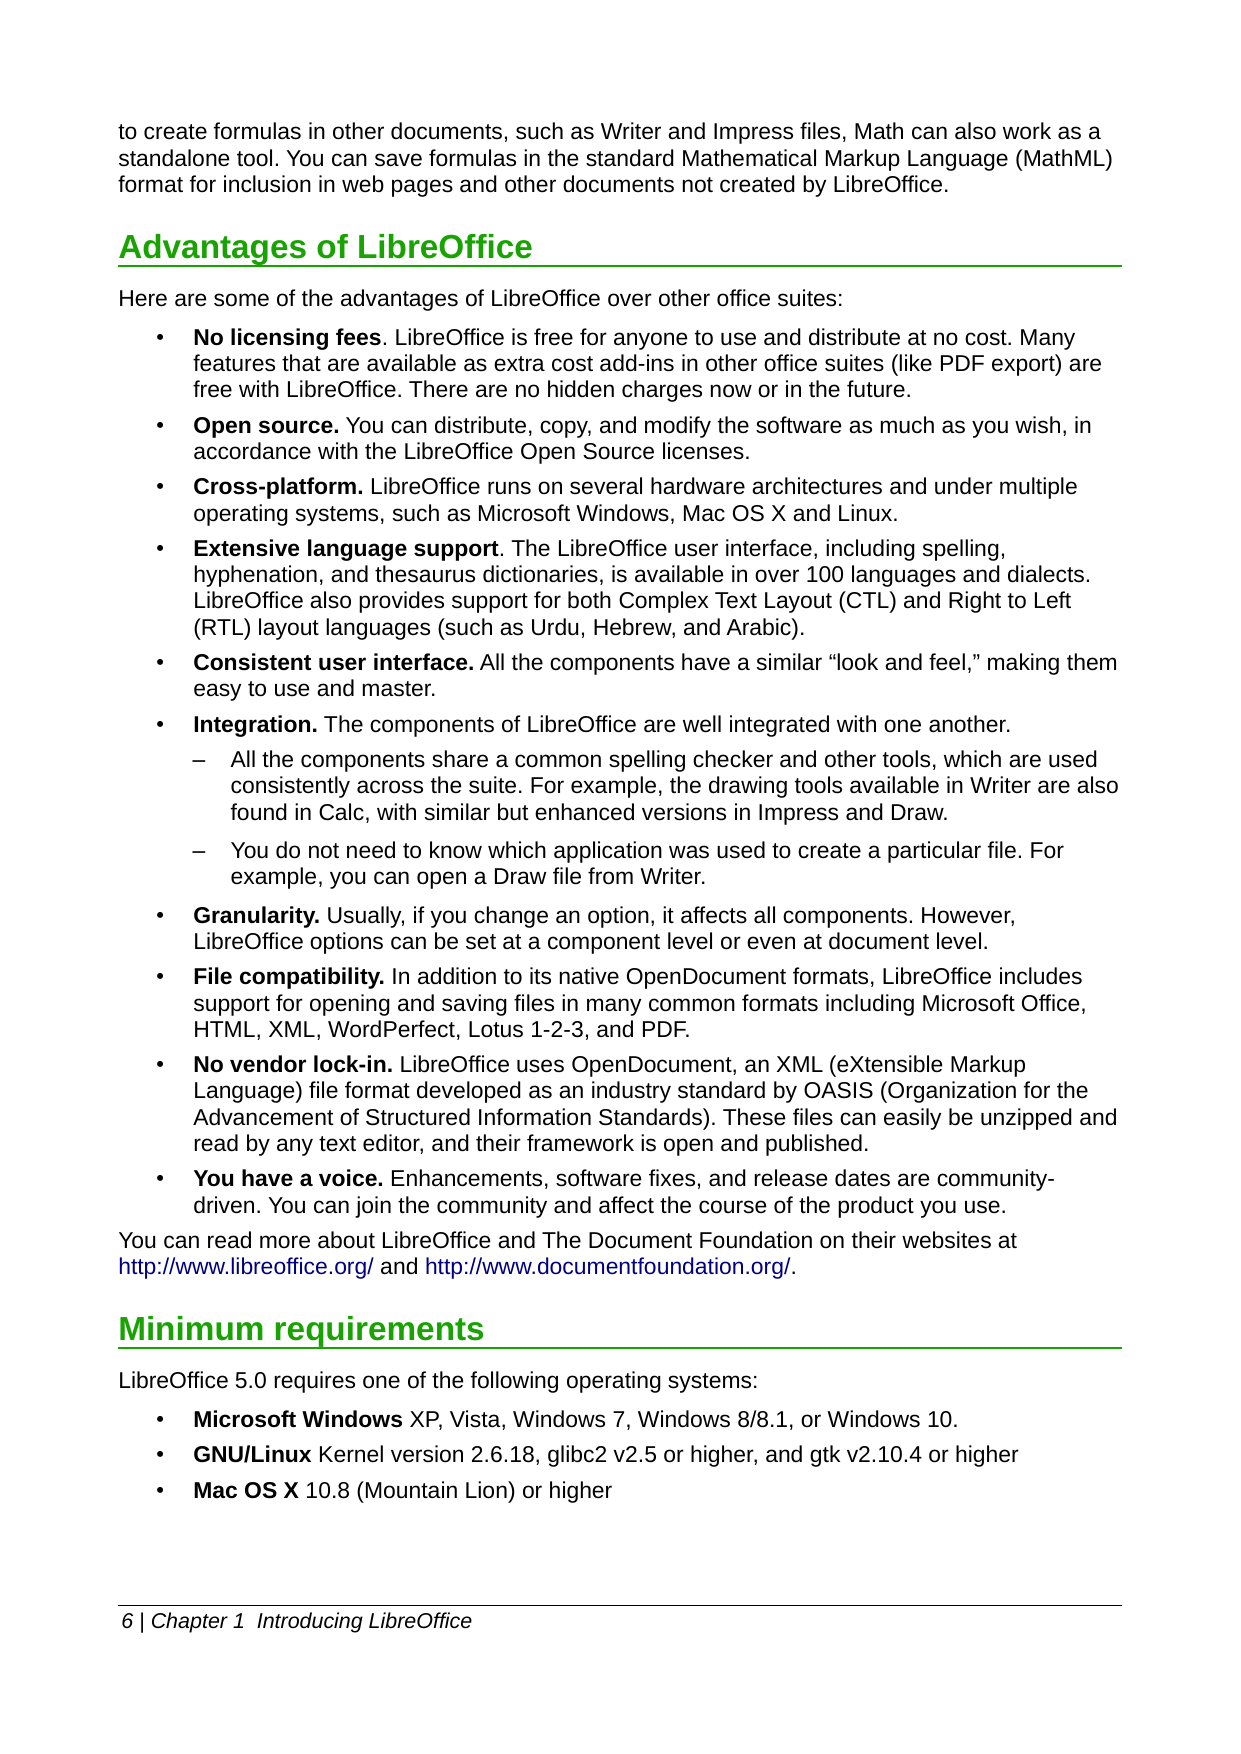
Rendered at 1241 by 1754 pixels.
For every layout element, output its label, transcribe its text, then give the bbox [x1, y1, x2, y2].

list You do not need to know which application was used to create a particular file. For example, you can open a Draw file from Writer. [192, 837, 1122, 889]
subtitle Advantages of LibreOffice [118, 227, 1122, 265]
list Integration. The components of LibreOffice are well integrated with one another. [156, 711, 1122, 737]
list Extensive language support. The LibreOffice user interface, including spelling, hyphenation, and thesaurus dictionaries, is available in over 100 languages and dialects. LibreOffice also provides support for both Complex Text Layout (CTL) and Right to Left (RTL) layout languages (such as Urdu, Hebrew, and Arabic). [156, 535, 1122, 640]
list All the components share a common spelling checker and other tools, which are used consistently across the suite. For example, the drawing tools available in Writer are also found in Calc, with similar but enhanced versions in Impress and Draw. [192, 746, 1122, 825]
text LibreOffice 5.0 requires one of the following operating systems: [118, 1367, 1122, 1394]
text Here are some of the advantages of LibreOffice over other office suites: [118, 285, 1122, 311]
list No vendor lock-in. LibreOffice uses OpenDocument, an XML (eXtensible Markup Language) file format developed as an industry standard by OASIS (Organization for the Advancement of Structured Information Standards). These files can easily be unzipped and read by any text editor, and their framework is open and published. [156, 1051, 1122, 1156]
list Cross-platform. LibreOffice runs on several hardware architectures and under multiple operating systems, such as Microsoft Windows, Mac OS X and Linux. [156, 473, 1122, 526]
list Microsoft Windows XP, Vista, Windows 7, Windows 8/8.1, or Windows 10. [156, 1406, 1122, 1432]
text You can read more about LibreOffice and The Document Foundation on their websites at http://www.libreoffice.org/ and http://www.documentfoundation.org/. [118, 1227, 1122, 1279]
list You have a voice. Enhancements, software fixes, and release dates are community-driven. You can join the community and affect the course of the product you use. [156, 1165, 1122, 1218]
list No licensing fees. LibreOffice is free for anyone to use and distribute at no cost. Many features that are available as extra cost add-ins in other office suites (like PDF export) are free with LibreOffice. There are no hidden charges now or in the future. [156, 324, 1122, 403]
list File compatibility. In addition to its native OpenDocument formats, LibreOffice includes support for opening and saving files in many common formats including Microsoft Office, HTML, XML, WordPerfect, Lotus 1-2-3, and PDF. [156, 963, 1122, 1042]
list Granularity. Usually, if you change an option, it affects all components. However, LibreOffice options can be set at a component level or even at document level. [156, 902, 1122, 954]
subtitle Minimum requirements [118, 1309, 1122, 1347]
list Consistent user interface. All the components have a similar “look and feel,” making them easy to use and master. [156, 649, 1122, 702]
list GNU/Linux Kernel version 2.6.18, glibc2 v2.5 or higher, and gtk v2.10.4 or higher [156, 1441, 1122, 1468]
text to create formulas in other documents, such as Writer and Impress files, Math can also work as a standalone tool. You can save formulas in the standard Mathematical Markup Language (MathML) format for inclusion in web pages and other documents not created by LibreOffice. [118, 118, 1122, 197]
list Open source. You can distribute, copy, and modify the software as much as you wish, in accordance with the LibreOffice Open Source licenses. [156, 412, 1122, 464]
list Mac OS X 10.8 (Mountain Lion) or higher [156, 1477, 1122, 1503]
